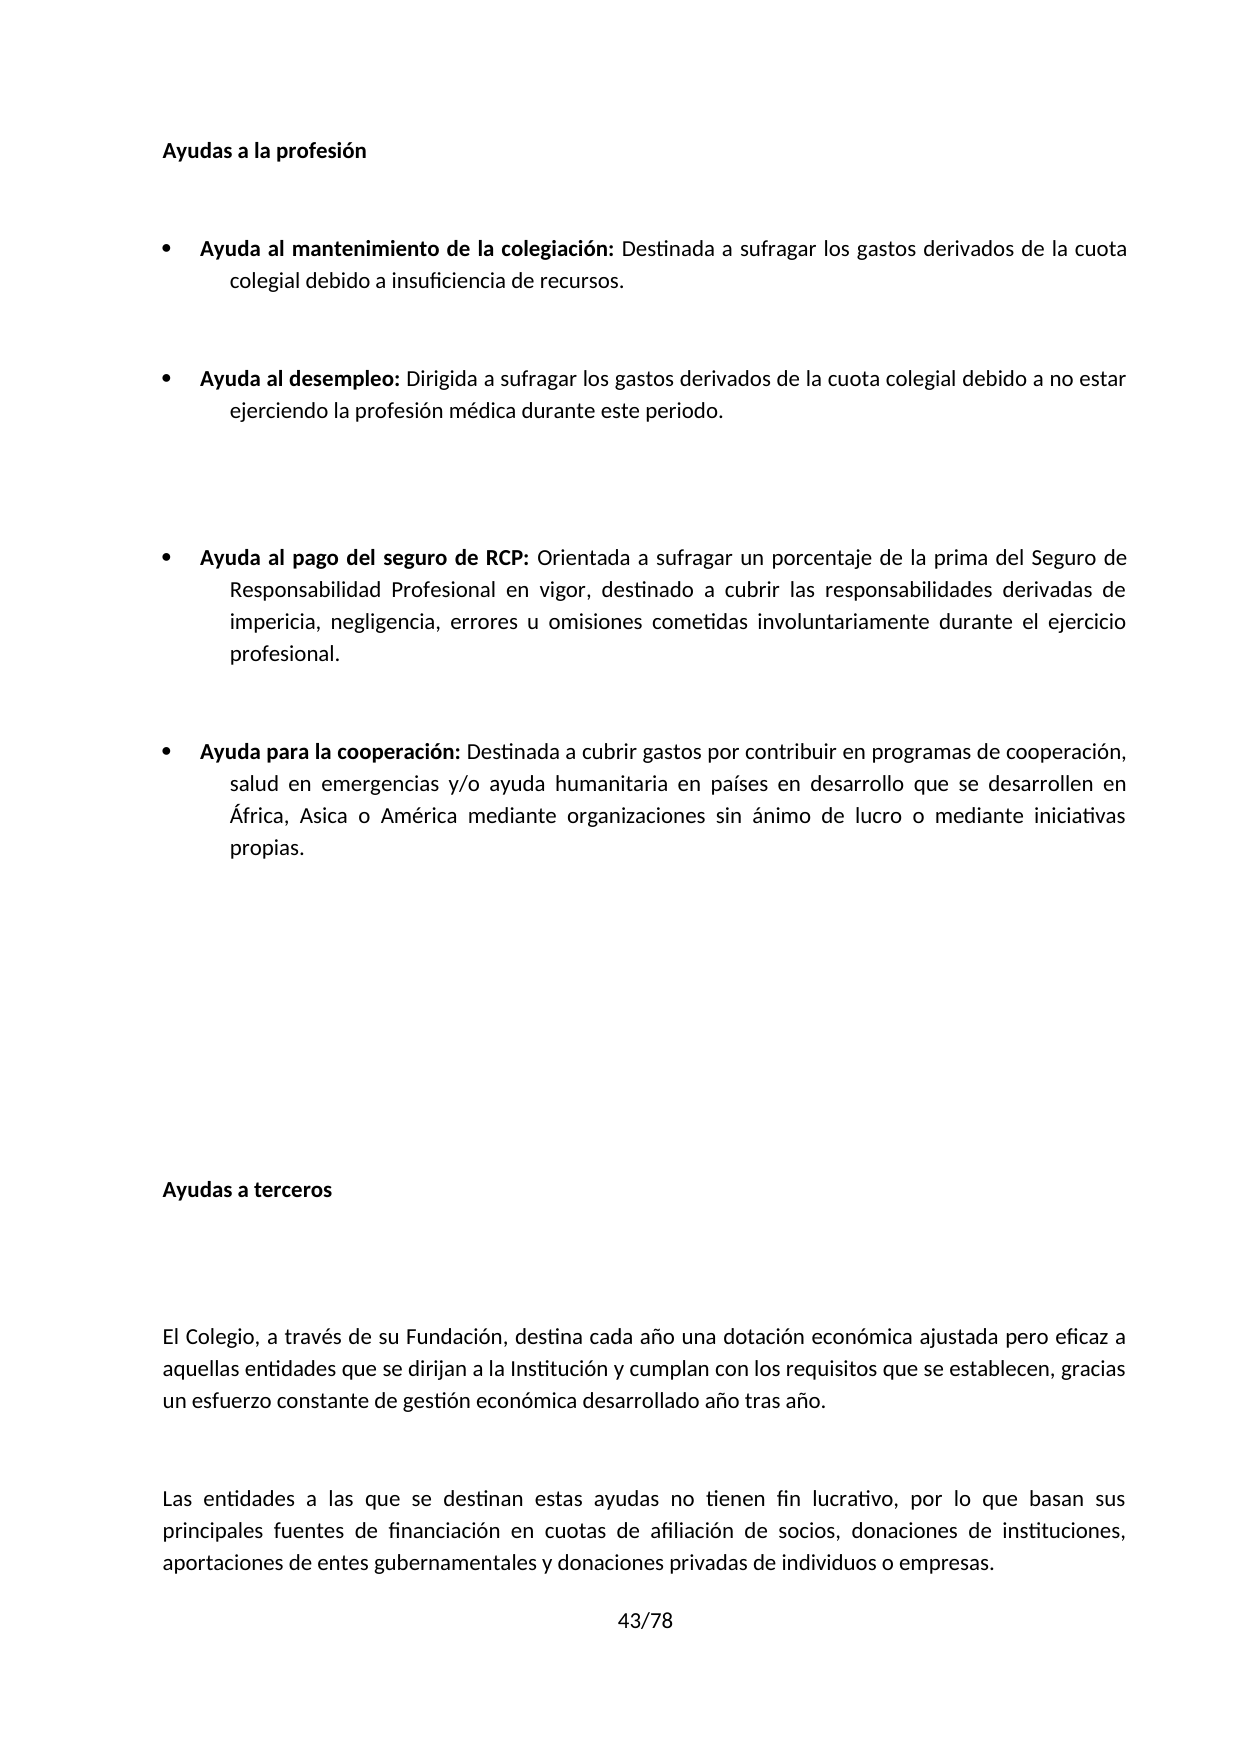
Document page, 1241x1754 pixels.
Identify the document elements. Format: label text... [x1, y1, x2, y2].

text Ayudas a terceros [162, 1176, 1128, 1203]
text El Colegio, a través de su Fundación, destina cada año una dotación económica ajustada pero eficaz a aquellas entidades que se dirijan a la Institución y cumplan con los requisitos que se establecen, gracias un esfuerzo constante de gestión económica desarrollado año tras año. [162, 1322, 1128, 1414]
list Ayuda al mantenimiento de la colegiación: Destinada a sufragar los gastos derivados de la cuota colegial debido a insuficiencia de recursos. [162, 234, 1128, 294]
text Las entidades a las que se destinan estas ayudas no tienen fin lucrativo, por lo que basan sus principales fuentes de financiación en cuotas de afiliación de socios, donaciones de instituciones, aportaciones de entes gubernamentales y donaciones privadas de individuos o empresas. [162, 1484, 1128, 1577]
list Ayuda al desempleo: Dirigida a sufragar los gastos derivados de la cuota colegial debido a no estar ejerciendo la profesión médica durante este periodo. [162, 364, 1128, 424]
list Ayuda para la cooperación: Destinada a cubrir gastos por contribuir en programas de cooperación, salud en emergencias y/o ayuda humanitaria en países en desarrollo que se desarrollen en África, Asica o América mediante organizaciones sin ánimo de lucro o mediante iniciativas propias. [162, 737, 1128, 862]
text Ayudas a la profesión [162, 136, 1128, 164]
list Ayuda al pago del seguro de RCP: Orientada a sufragar un porcentaje de la prima del Seguro de Responsabilidad Profesional en vigor, destinado a cubrir las responsabilidades derivadas de impericia, negligencia, errores u omisiones cometidas involuntariamente durante el ejercicio profesional. [162, 543, 1128, 667]
